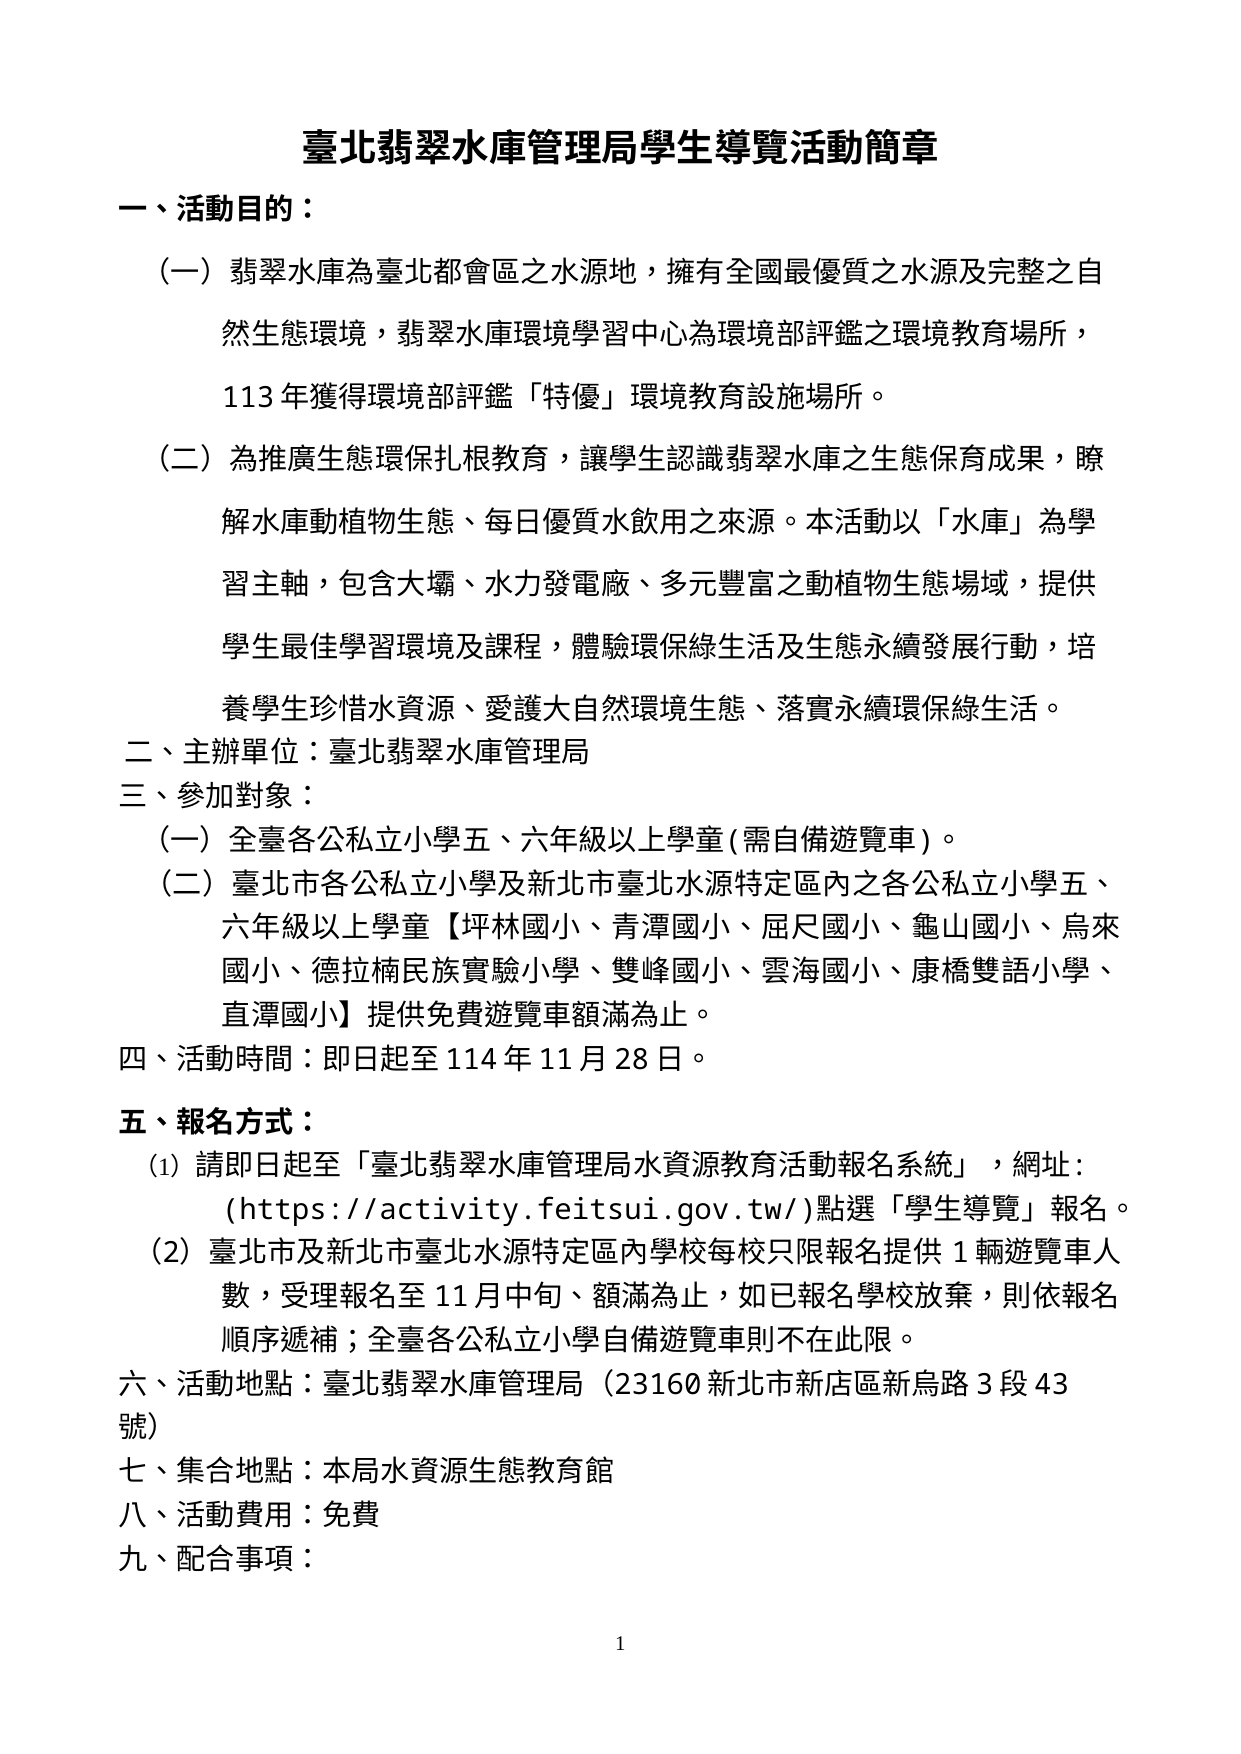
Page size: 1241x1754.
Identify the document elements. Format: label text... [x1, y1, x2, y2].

text 七、集合地點：本局水資源生態教育館 [118, 1447, 1122, 1490]
text 三、參加對象： [118, 772, 1122, 815]
list 臺北市及新北市臺北水源特定區內學校每校只限報名提供1輛遊覽車人數，受理報名至11月中旬、額滿為止，如已報名學校放棄，則依報名順序遞補；全臺各公私立小學自備遊覽車則不在此限。 [133, 1228, 1122, 1359]
text （一）全臺各公私立小學五、六年級以上學童(需自備遊覽車)。 [88, 815, 1122, 859]
text 八、活動費用：免費 [118, 1490, 1122, 1534]
text 二、主辦單位：臺北翡翠水庫管理局 [89, 728, 1122, 772]
text 四、活動時間：即日起至114年11月28日。 [118, 1034, 1122, 1078]
text 一、活動目的： [118, 165, 1122, 228]
text 六、活動地點：臺北翡翠水庫管理局（23160新北市新店區新烏路3段43號） [118, 1359, 1122, 1447]
subtitle 五、報名方式： [118, 1078, 1122, 1140]
text （二）臺北市各公私立小學及新北市臺北水源特定區內之各公私立小學五、六年級以上學童【坪林國小、青潭國小、屈尺國小、龜山國小、烏來國小、德拉楠民族實驗小學、雙峰國小、雲海國小、康橋雙語小學、直潭國小】提供免費遊覽車額滿為止。 [88, 859, 1122, 1034]
text 九、配合事項： [118, 1534, 1122, 1578]
list 請即日起至「臺北翡翠水庫管理局水資源教育活動報名系統」，網址:(https://activity.feitsui.gov.tw/)點選「學生導覽」報名。 [133, 1140, 1152, 1228]
text 臺北翡翠水庫管理局學生導覽活動簡章 [118, 103, 1122, 165]
text （二）為推廣生態環保扎根教育，讓學生認識翡翠水庫之生態保育成果，瞭解水庫動植物生態、每日優質水飲用之來源。本活動以「水庫」為學習主軸，包含大壩、水力發電廠、多元豐富之動植物生態場域，提供學生最佳學習環境及課程，體驗環保綠生活及生態永續發展行動，培養學生珍惜水資源、愛護大自然環境生態、落實永續環保綠生活。 [89, 415, 1122, 728]
text （一）翡翠水庫為臺北都會區之水源地，擁有全國最優質之水源及完整之自然生態環境，翡翠水庫環境學習中心為環境部評鑑之環境教育場所，113年獲得環境部評鑑「特優」環境教育設施場所。 [89, 228, 1122, 415]
